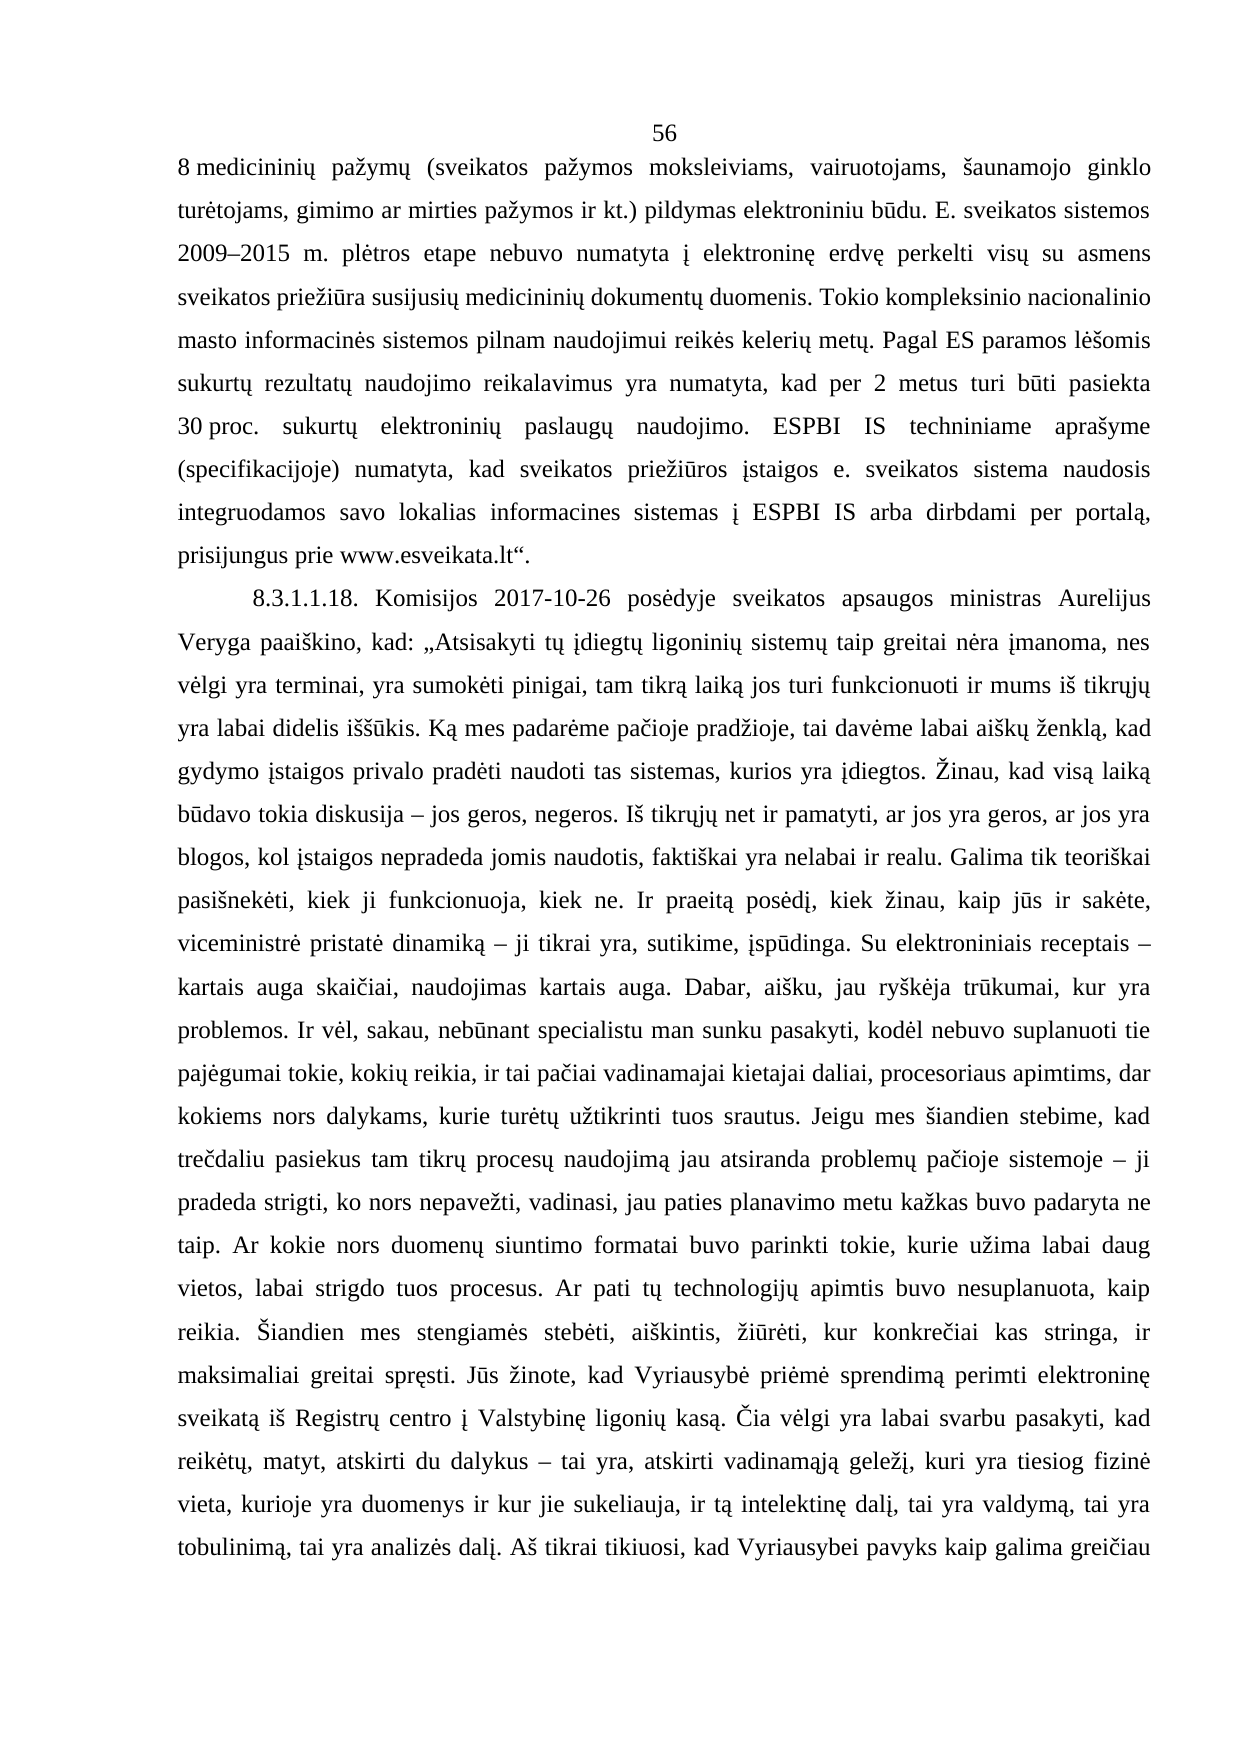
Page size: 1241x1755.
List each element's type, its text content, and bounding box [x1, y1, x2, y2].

text 8.3.1.1.18. Komisijos 2017-10-26 posėdyje sveikatos apsaugos ministras Aurelijus Veryga paaiškino, kad: „Atsisakyti tų įdiegtų ligoninių sistemų taip greitai nėra įmanoma, nes vėlgi yra terminai, yra sumokėti pinigai, tam tikrą laiką jos turi funkcionuoti ir mums iš tikrųjų yra labai didelis iššūkis. Ką mes padarėme pačioje pradžioje, tai davėme labai aiškų ženklą, kad gydymo įstaigos privalo pradėti naudoti tas sistemas, kurios yra įdiegtos. Žinau, kad visą laiką būdavo tokia diskusija – jos geros, negeros. Iš tikrųjų net ir pamatyti, ar jos yra geros, ar jos yra blogos, kol įstaigos nepradeda jomis naudotis, faktiškai yra nelabai ir realu. Galima tik teoriškai pasišnekėti, kiek ji funkcionuoja, kiek ne. Ir praeitą posėdį, kiek žinau, kaip jūs ir sakėte, viceministrė pristatė dinamiką – ji tikrai yra, sutikime, įspūdinga. Su elektroniniais receptais – kartais auga skaičiai, naudojimas kartais auga. Dabar, aišku, jau ryškėja trūkumai, kur yra problemos. Ir vėl, sakau, nebūnant specialistu man sunku pasakyti, kodėl nebuvo suplanuoti tie pajėgumai tokie, kokių reikia, ir tai pačiai vadinamajai kietajai daliai, procesoriaus apimtims, dar kokiems nors dalykams, kurie turėtų užtikrinti tuos srautus. Jeigu mes šiandien stebime, kad trečdaliu pasiekus tam tikrų procesų naudojimą jau atsiranda problemų pačioje sistemoje – ji pradeda strigti, ko nors nepavežti, vadinasi, jau paties planavimo metu kažkas buvo padaryta ne taip. Ar kokie nors duomenų siuntimo formatai buvo parinkti tokie, kurie užima labai daug vietos, labai strigdo tuos procesus. Ar pati tų technologijų apimtis buvo nesuplanuota, kaip reikia. Šiandien mes stengiamės stebėti, aiškintis, žiūrėti, kur konkrečiai kas stringa, ir maksimaliai greitai spręsti. Jūs žinote, kad Vyriausybė priėmė sprendimą perimti elektroninę sveikatą iš Registrų centro į Valstybinę ligonių kasą. Čia vėlgi yra labai svarbu pasakyti, kad reikėtų, matyt, atskirti du dalykus – tai yra, atskirti vadinamąją geležį, kuri yra tiesiog fizinė vieta, kurioje yra duomenys ir kur jie sukeliauja, ir tą intelektinę dalį, tai yra valdymą, tai yra tobulinimą, tai yra analizės dalį. Aš tikrai tikiuosi, kad Vyriausybei pavyks kaip galima greičiau [177, 583, 1152, 1561]
text 8 medicininių pažymų (sveikatos pažymos moksleiviams, vairuotojams, šaunamojo ginklo turėtojams, gimimo ar mirties pažymos ir kt.) pildymas elektroniniu būdu. E. sveikatos sistemos 2009–2015 m. plėtros etape nebuvo numatyta į elektroninę erdvę perkelti visų su asmens sveikatos priežiūra susijusių medicininių dokumentų duomenis. Tokio kompleksinio nacionalinio masto informacinės sistemos pilnam naudojimui reikės kelerių metų. Pagal ES paramos lėšomis sukurtų rezultatų naudojimo reikalavimus yra numatyta, kad per 2 metus turi būti pasiekta 30 proc. sukurtų elektroninių paslaugų naudojimo. ESPBI IS techniniame aprašyme (specifikacijoje) numatyta, kad sveikatos priežiūros įstaigos e. sveikatos sistema naudosis integruodamos savo lokalias informacines sistemas į ESPBI IS arba dirbdami per portalą, prisijungus prie www.esveikata.lt“. [177, 152, 1152, 569]
